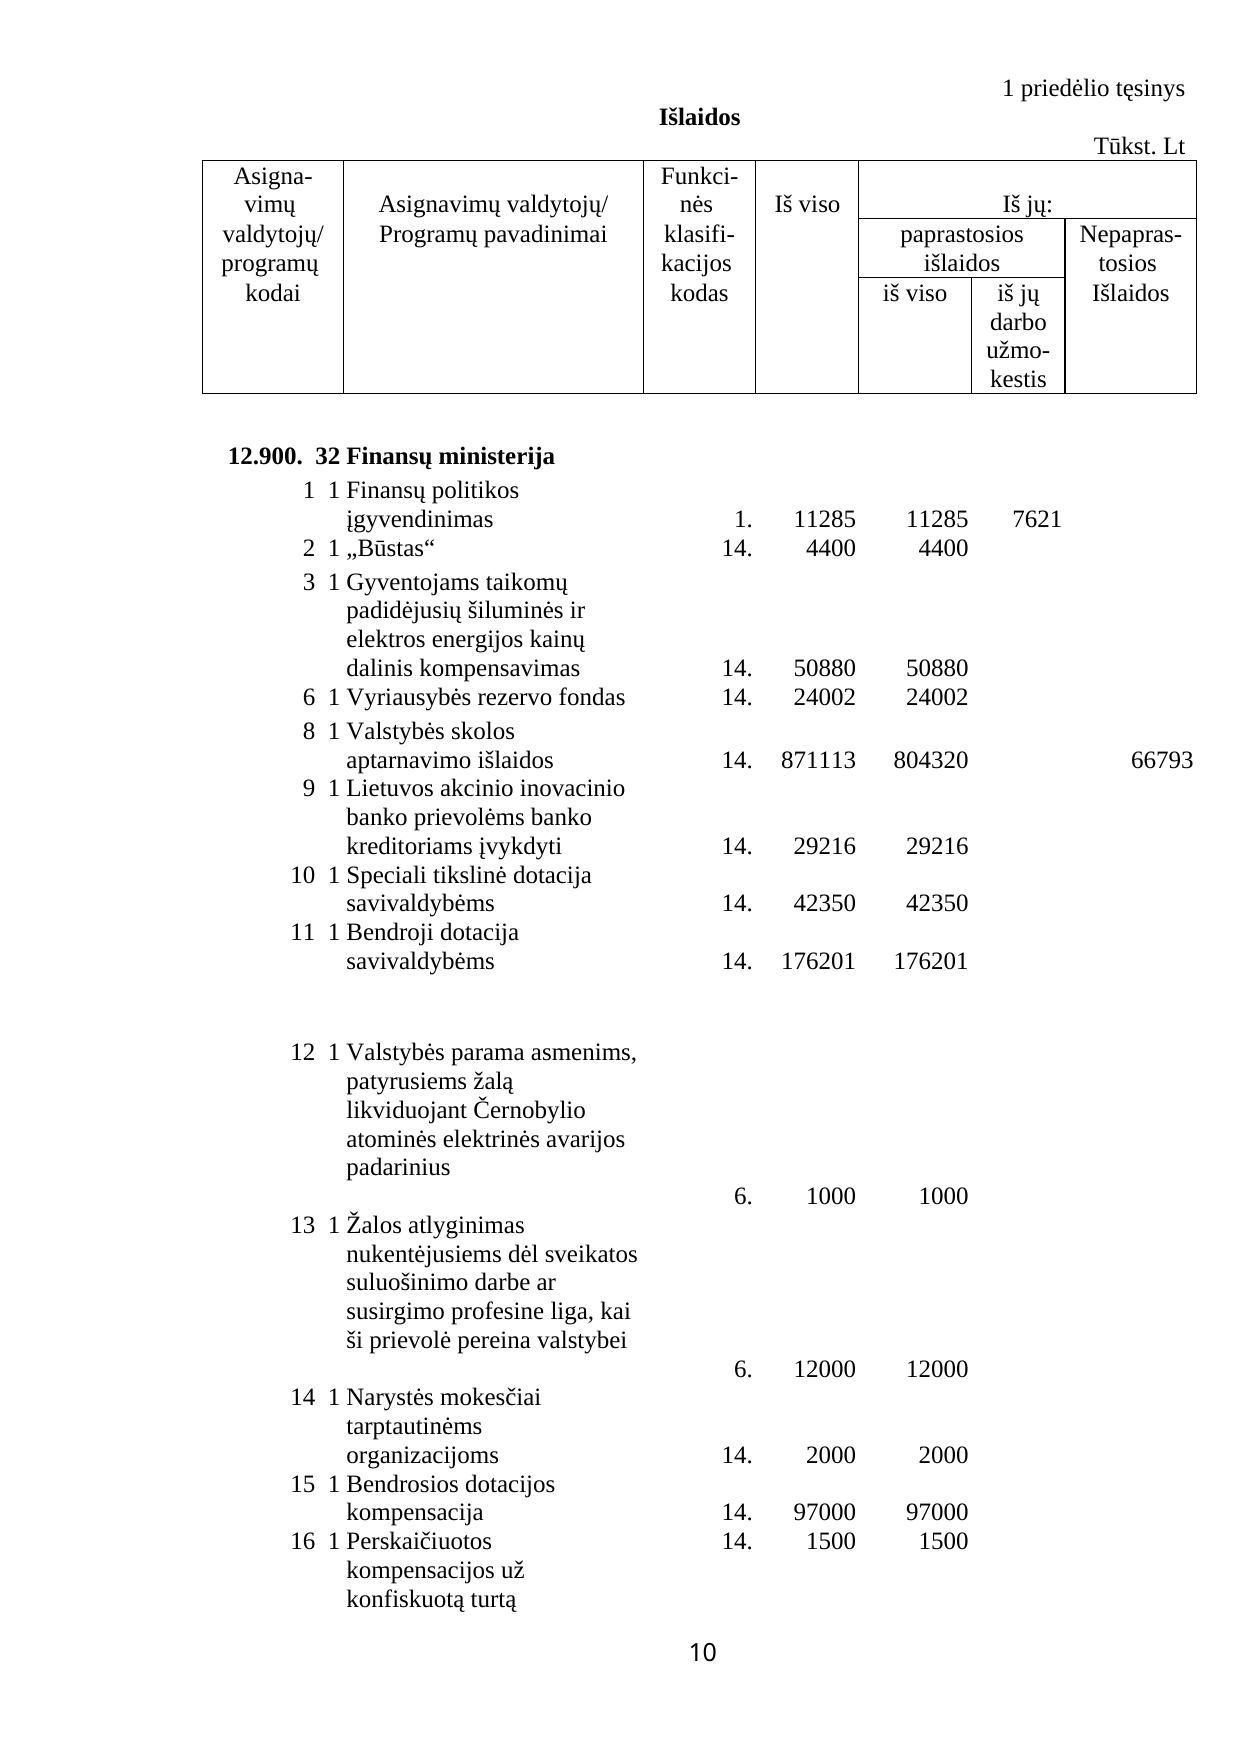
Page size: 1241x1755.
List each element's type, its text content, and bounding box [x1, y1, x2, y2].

table_cell Asignavimų valdytojų/ [344, 161, 643, 218]
table_cell [971, 533, 1065, 567]
table_cell Valstybės skolos aptarnavimo išlaidos [343, 716, 643, 773]
table_cell [756, 394, 859, 441]
table_cell paprastosios išlaidos [859, 219, 1064, 277]
table_cell 9 1 [203, 774, 343, 860]
table_cell 176201 [756, 917, 859, 1037]
table_cell iš viso [859, 278, 971, 393]
table_cell kodas [644, 277, 755, 393]
table_cell [203, 394, 343, 441]
table_cell klasifi-kacijos [644, 218, 755, 277]
table_cell [1065, 567, 1196, 682]
table_cell [1065, 1210, 1196, 1382]
table_cell [1065, 774, 1196, 860]
table_cell 12.900. 32 [203, 441, 343, 475]
table_cell Tūkst. Lt [203, 131, 1196, 160]
table_cell 14. [643, 716, 756, 773]
table_cell 1 1 [203, 475, 343, 533]
table_cell 6. [643, 1038, 756, 1210]
table_cell 1500 [756, 1526, 859, 1612]
table_cell 2000 [859, 1383, 971, 1469]
table_cell 14. [643, 1526, 756, 1612]
table_cell 14. [643, 917, 756, 1037]
table_cell [756, 441, 859, 475]
table_cell [1065, 860, 1196, 917]
table_cell Nepapras-tosios [1066, 219, 1196, 277]
table_cell 14. [643, 567, 756, 682]
table_cell [756, 277, 858, 393]
table_cell Finansų politikos įgyvendinimas [343, 475, 643, 533]
table_cell 14 1 [203, 1383, 343, 1469]
table_cell [971, 441, 1065, 475]
table_cell Gyventojams taikomų padidėjusių šiluminės ir elektros energijos kainų dalinis kompensavimas [343, 567, 643, 682]
table_cell Asigna-vimų [203, 161, 343, 218]
table_cell [971, 716, 1065, 773]
table_cell Speciali tikslinė dotacija savivaldybėms [343, 860, 643, 917]
table_header 1 priedėlio tęsinys [203, 74, 1196, 102]
table_cell Išlaidos [1066, 277, 1196, 393]
table_cell 12000 [756, 1210, 859, 1382]
table_cell 7621 [971, 475, 1065, 533]
table_cell 14. [643, 774, 756, 860]
table_cell [1065, 917, 1196, 1037]
table_cell 29216 [859, 774, 971, 860]
table_cell Vyriausybės rezervo fondas [343, 682, 643, 716]
table_cell Bendroji dotacija savivaldybėms [343, 917, 643, 1037]
table_cell 24002 [859, 682, 971, 716]
table_cell 97000 [756, 1469, 859, 1526]
table_cell 1000 [756, 1038, 859, 1210]
table_cell Žalos atlyginimas nukentėjusiems dėl sveikatos suluošinimo darbe ar susirgimo profesine liga, kai ši prievolė pereina valstybei [343, 1210, 643, 1382]
table_cell 12 1 [203, 1038, 343, 1210]
table_cell 3 1 [203, 567, 343, 682]
table_cell [1065, 1383, 1196, 1469]
table_cell [1065, 533, 1196, 567]
table_cell 1. [643, 475, 756, 533]
table_cell [1065, 1038, 1196, 1210]
table_cell Išlaidos [203, 102, 1196, 131]
table_cell [1065, 475, 1196, 533]
table_cell 42350 [756, 860, 859, 917]
table_cell 11 1 [203, 917, 343, 1037]
table_cell 11285 [756, 475, 859, 533]
table_cell 14. [643, 1383, 756, 1469]
table_cell 2 1 [203, 533, 343, 567]
table_cell kodai [203, 277, 343, 393]
table_cell valdytojų/ programų [203, 218, 343, 277]
table_cell 10 1 [203, 860, 343, 917]
table_cell 29216 [756, 774, 859, 860]
table_cell 66793 [1065, 716, 1196, 773]
table_cell [643, 441, 756, 475]
table_cell [859, 441, 971, 475]
table_cell Programų pavadinimai [344, 218, 643, 277]
table_cell Funkci-nės [644, 161, 755, 218]
table_cell [971, 394, 1065, 441]
table_cell Valstybės parama asmenims, patyrusiems žalą likviduojant Černobylio atominės elektrinės avarijos padarinius [343, 1038, 643, 1210]
table_cell Perskaičiuotos kompensacijos už konfiskuotą turtą [343, 1526, 643, 1612]
table_cell [971, 774, 1065, 860]
table_cell [971, 1469, 1065, 1526]
table_cell 97000 [859, 1469, 971, 1526]
table_cell [343, 394, 643, 441]
table_cell [756, 218, 858, 277]
table_cell [1065, 394, 1196, 441]
table_cell Bendrosios dotacijos kompensacija [343, 1469, 643, 1526]
table_cell 14. [643, 860, 756, 917]
table_cell 871113 [756, 716, 859, 773]
table_cell 176201 [859, 917, 971, 1037]
table_cell 1500 [859, 1526, 971, 1612]
table_cell 12000 [859, 1210, 971, 1382]
table_cell 14. [643, 682, 756, 716]
table_cell [971, 1210, 1065, 1382]
table_cell [971, 1038, 1065, 1210]
table_cell 16 1 [203, 1526, 343, 1612]
table_cell [971, 917, 1065, 1037]
table_cell [971, 1526, 1065, 1612]
table_cell [971, 860, 1065, 917]
table_cell 6. [643, 1210, 756, 1382]
table_cell 4400 [859, 533, 971, 567]
table_cell „Būstas“ [343, 533, 643, 567]
table_cell [859, 394, 971, 441]
table_cell [1065, 1469, 1196, 1526]
table_cell 14. [643, 533, 756, 567]
table_cell [344, 277, 643, 393]
table_cell [971, 567, 1065, 682]
table_cell [1065, 682, 1196, 716]
table_cell 14. [643, 1469, 756, 1526]
table_cell Narystės mokesčiai tarptautinėms organizacijoms [343, 1383, 643, 1469]
table_cell Iš viso [756, 161, 858, 218]
table_cell [971, 1383, 1065, 1469]
table_cell [643, 394, 756, 441]
table_cell [971, 682, 1065, 716]
table_cell 11285 [859, 475, 971, 533]
table_cell Iš jų: [859, 161, 1196, 218]
table_cell 8 1 [203, 716, 343, 773]
table_cell 24002 [756, 682, 859, 716]
table_cell Lietuvos akcinio inovacinio banko prievolėms banko kreditoriams įvykdyti [343, 774, 643, 860]
table_cell 50880 [756, 567, 859, 682]
table_cell iš jų darbo užmo-kestis [972, 278, 1064, 393]
table_cell 804320 [859, 716, 971, 773]
table_cell 2000 [756, 1383, 859, 1469]
table_cell 6 1 [203, 682, 343, 716]
table_cell [1065, 441, 1196, 475]
table_cell 4400 [756, 533, 859, 567]
table_cell 15 1 [203, 1469, 343, 1526]
table_cell [1065, 1526, 1196, 1612]
table_cell 13 1 [203, 1210, 343, 1382]
table_cell 50880 [859, 567, 971, 682]
table_cell 42350 [859, 860, 971, 917]
table_cell 1000 [859, 1038, 971, 1210]
table_cell Finansų ministerija [343, 441, 643, 475]
